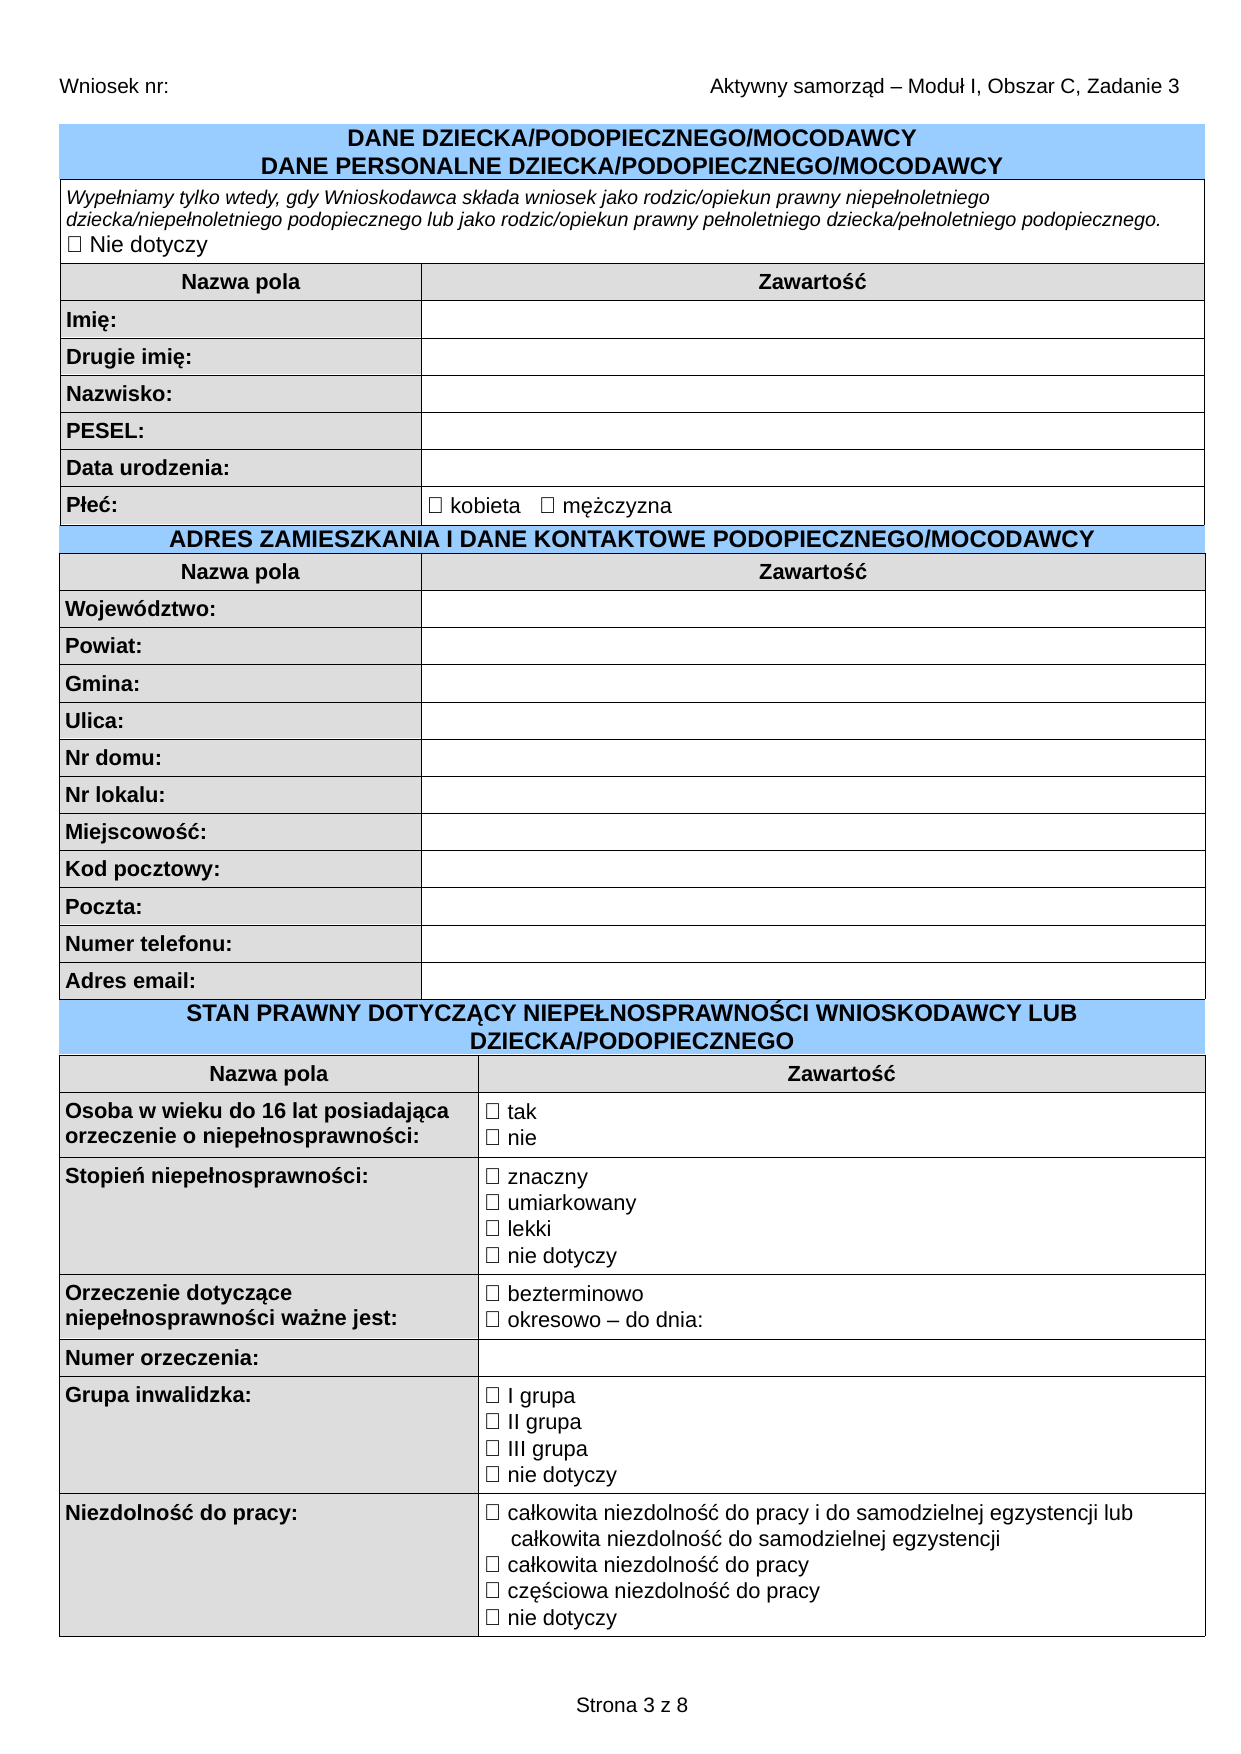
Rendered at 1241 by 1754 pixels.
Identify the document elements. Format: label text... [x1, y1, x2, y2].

table_header Nazwa pola [60, 554, 421, 590]
table_cell [422, 926, 1205, 962]
table_cell [422, 703, 1205, 738]
table_cell [422, 963, 1205, 999]
table_cell Nazwa pola [61, 264, 421, 300]
subtitle DANE DZIECKA/PODOPIECZNEGO/MOCODAWCY DANE PERSONALNE DZIECKA/PODOPIECZNEGO/MOCODAWCY [59, 124, 1205, 179]
table_cell Płeć: [61, 487, 421, 524]
table_cell Osoba w wieku do 16 lat posiadająca orzeczenie o niepełnosprawności: [60, 1093, 478, 1156]
table_cell [422, 591, 1205, 627]
table_cell [422, 413, 1204, 449]
table_cell Gmina: [60, 665, 421, 701]
table_header Wypełniamy tylko wtedy, gdy Wnioskodawca składa wniosek jako rodzic/opiekun prawny niepełnoletniego dziecka/niepełnoletniego podopiecznego lub jako rodzic/opiekun prawny pełnoletniego dziecka/pełnoletniego podopiecznego.  Nie dotyczy [61, 180, 1204, 263]
table_cell Poczta: [60, 888, 421, 924]
table_cell Drugie imię: [61, 339, 421, 374]
table_cell Powiat: [60, 628, 421, 664]
table_cell  całkowita niezdolność do pracy i do samodzielnej egzystencji lub całkowita niezdolność do samodzielnej egzystencji  całkowita niezdolność do pracy  częściowa niezdolność do pracy  nie dotyczy [479, 1494, 1205, 1636]
subtitle ADRES ZAMIESZKANIA I DANE KONTAKTOWE PODOPIECZNEGO/MOCODAWCY [59, 525, 1205, 553]
table_cell [422, 301, 1204, 337]
table_cell [479, 1340, 1205, 1376]
table_cell  I grupa  II grupa  III grupa  nie dotyczy [479, 1377, 1205, 1493]
table_cell Grupa inwalidzka: [60, 1377, 478, 1493]
table_cell Imię: [61, 301, 421, 337]
table_cell [422, 888, 1205, 924]
table_cell [422, 814, 1205, 850]
table_header Zawartość [422, 554, 1205, 590]
table_cell Nr domu: [60, 740, 421, 776]
table_cell [422, 450, 1204, 486]
table_cell Zawartość [422, 264, 1204, 300]
table_cell Miejscowość: [60, 814, 421, 850]
table_cell Adres email: [60, 963, 421, 999]
subtitle STAN PRAWNY DOTYCZĄCY NIEPEŁNOSPRAWNOŚCI WNIOSKODAWCY LUB DZIECKA/PODOPIECZNEGO [59, 1000, 1205, 1054]
table_cell Stopień niepełnosprawności: [60, 1158, 478, 1274]
table_cell PESEL: [61, 413, 421, 449]
table_header Zawartość [479, 1056, 1205, 1092]
table_cell Data urodzenia: [61, 450, 421, 486]
table_cell [422, 628, 1205, 664]
table_cell  bezterminowo  okresowo – do dnia: [479, 1275, 1205, 1338]
table_cell Numer telefonu: [60, 926, 421, 962]
table_cell [422, 665, 1205, 701]
table_cell Ulica: [60, 703, 421, 738]
table_cell  kobieta  mężczyzna [422, 487, 1204, 524]
table_cell [422, 851, 1205, 887]
table_cell [422, 339, 1204, 374]
table_cell [422, 740, 1205, 776]
table_cell  tak  nie [479, 1093, 1205, 1156]
table_cell Kod pocztowy: [60, 851, 421, 887]
table_cell  znaczny  umiarkowany  lekki  nie dotyczy [479, 1158, 1205, 1274]
table_cell [422, 376, 1204, 412]
table_cell Numer orzeczenia: [60, 1340, 478, 1376]
table_cell [422, 777, 1205, 813]
table_cell Niezdolność do pracy: [60, 1494, 478, 1636]
table_cell Nazwisko: [61, 376, 421, 412]
table_cell Województwo: [60, 591, 421, 627]
table_cell Nr lokalu: [60, 777, 421, 813]
table_cell Orzeczenie dotyczące niepełnosprawności ważne jest: [60, 1275, 478, 1338]
table_header Nazwa pola [60, 1056, 478, 1092]
